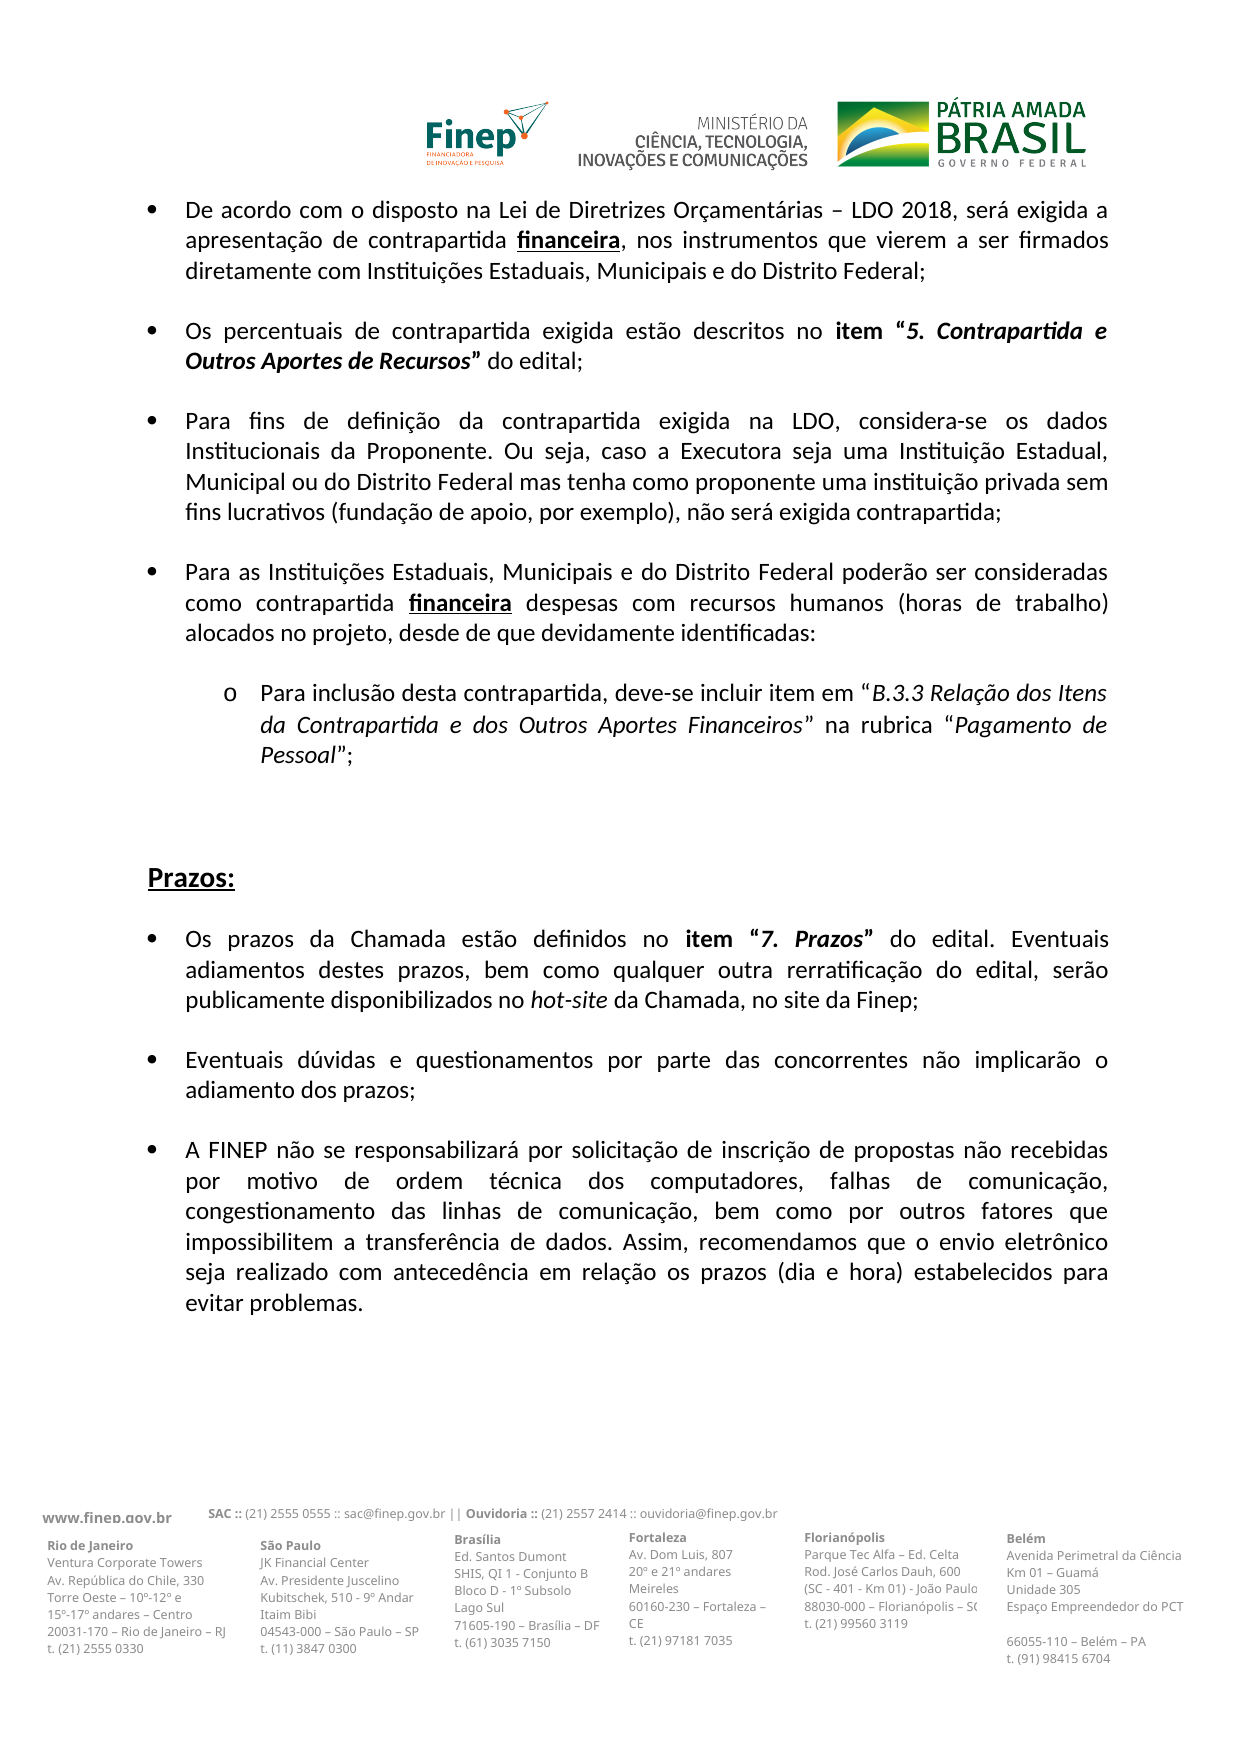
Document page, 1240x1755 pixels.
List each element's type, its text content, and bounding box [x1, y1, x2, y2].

list Os prazos da Chamada estão definidos no item “7. Prazos” do edital. Eventuais adiamentos destes prazos, bem como qualquer outra rerratificação do edital, serão publicamente disponibilizados no hot-site da Chamada, no site da Finep; [148, 923, 1110, 1015]
list De acordo com o disposto na Lei de Diretrizes Orçamentárias – LDO 2018, será exigida a apresentação de contrapartida financeira, nos instrumentos que vierem a ser firmados diretamente com Instituições Estaduais, Municipais e do Distrito Federal; [148, 194, 1110, 286]
list Eventuais dúvidas e questionamentos por parte das concorrentes não implicarão o adiamento dos prazos; [148, 1044, 1110, 1105]
list Para fins de definição da contrapartida exigida na LDO, considera-se os dados Institucionais da Proponente. Ou seja, caso a Executora seja uma Instituição Estadual, Municipal ou do Distrito Federal mas tenha como proponente uma instituição privada sem fins lucrativos (fundação de apoio, por exemplo), não será exigida contrapartida; [148, 405, 1110, 527]
list Para inclusão desta contrapartida, deve-se incluir item em “B.3.3 Relação dos Itens da Contrapartida e dos Outros Aportes Financeiros” na rubrica “Pagamento de Pessoal”; [223, 677, 1110, 770]
list Os percentuais de contrapartida exigida estão descritos no item “5. Contrapartida e Outros Aportes de Recursos” do edital; [148, 315, 1110, 376]
list Para as Instituições Estaduais, Municipais e do Distrito Federal poderão ser consideradas como contrapartida financeira despesas com recursos humanos (horas de trabalho) alocados no projeto, desde de que devidamente identificadas: [148, 556, 1110, 648]
text Prazos: [148, 859, 1110, 894]
list A FINEP não se responsabilizará por solicitação de inscrição de propostas não recebidas por motivo de ordem técnica dos computadores, falhas de comunicação, congestionamento das linhas de comunicação, bem como por outros fatores que impossibilitem a transferência de dados. Assim, recomendamos que o envio eletrônico seja realizado com antecedência em relação os prazos (dia e hora) estabelecidos para evitar problemas. [148, 1134, 1110, 1317]
